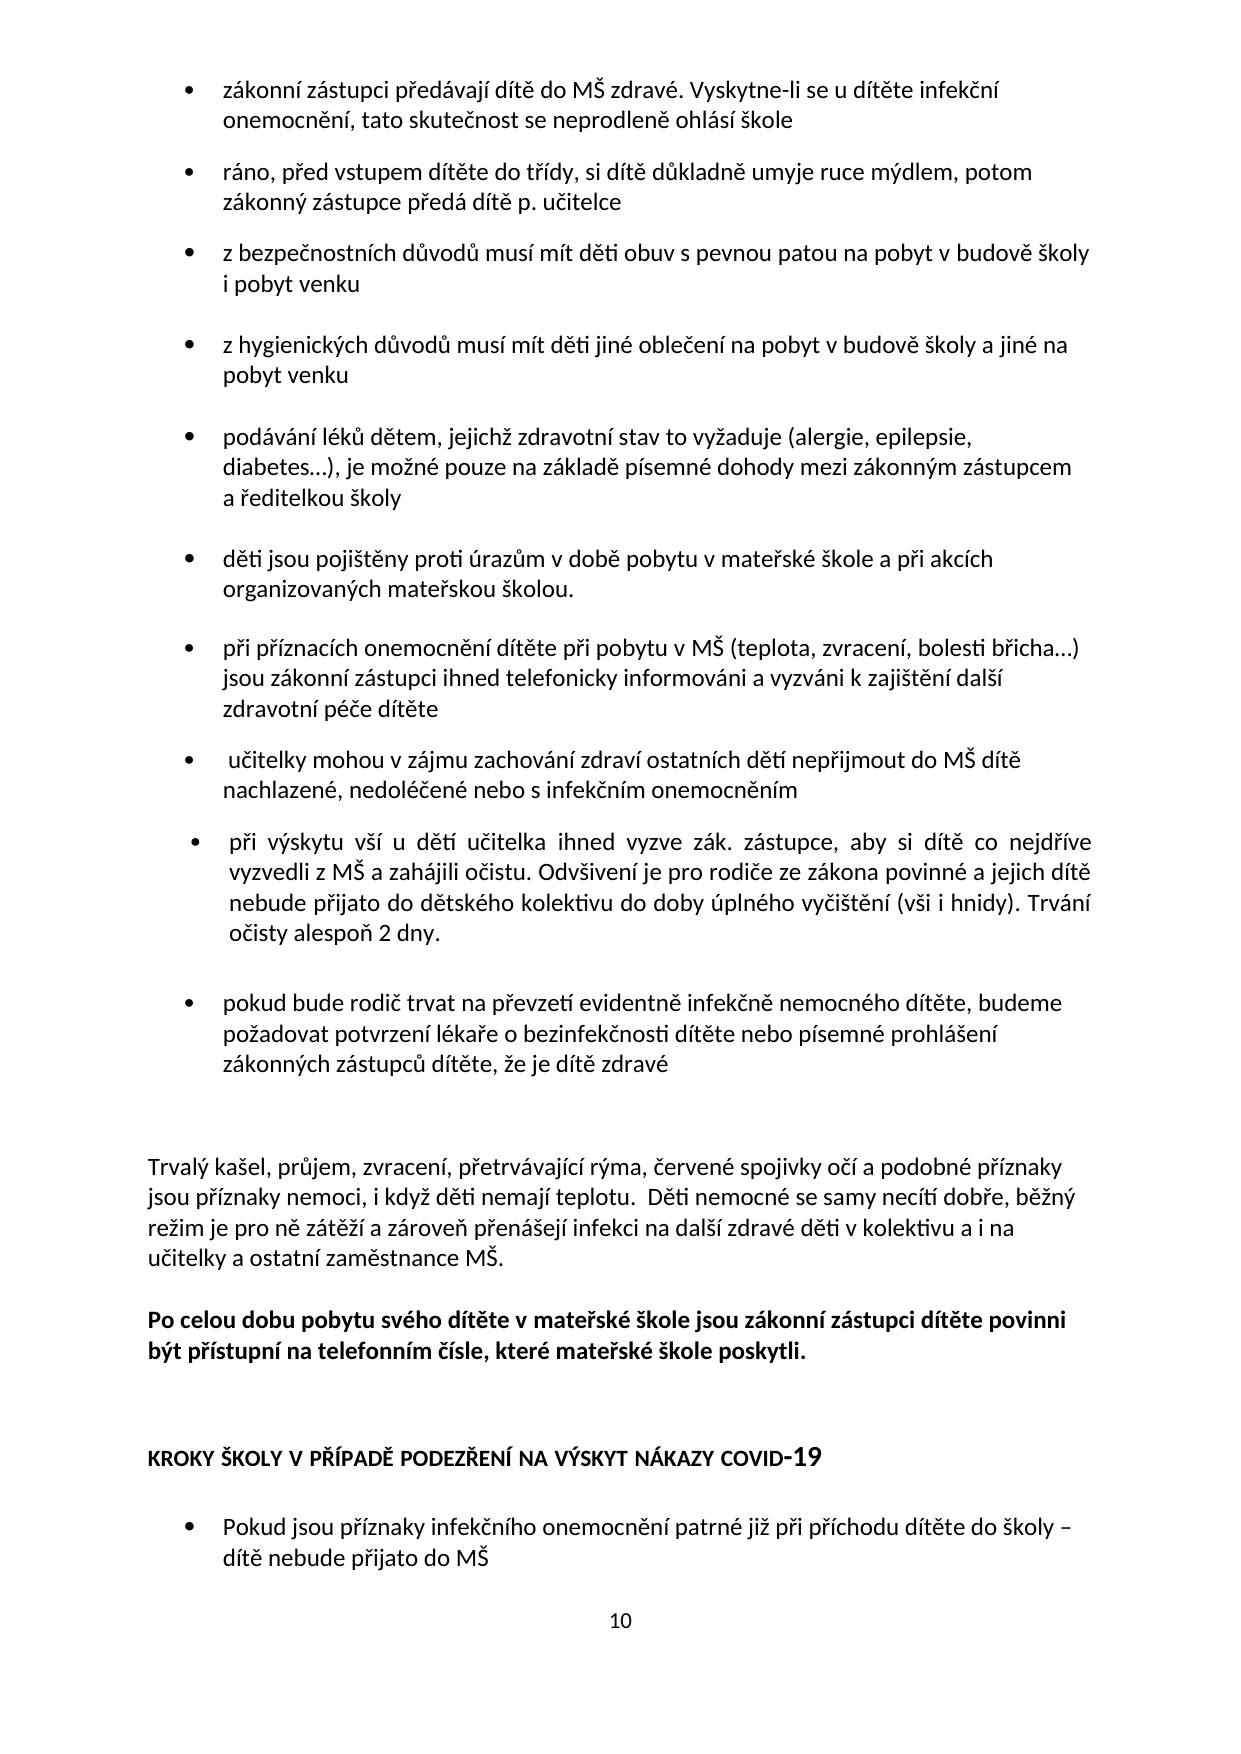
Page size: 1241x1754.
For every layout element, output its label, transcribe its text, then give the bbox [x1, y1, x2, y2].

list zákonní zástupci předávají dítě do MŠ zdravé. Vyskytne-li se u dítěte infekční onemocnění, tato skutečnost se neprodleně ohlásí škole [185, 74, 1093, 135]
list ráno, před vstupem dítěte do třídy, si dítě důkladně umyje ruce mýdlem, potom zákonný zástupce předá dítě p. učitelce [185, 156, 1093, 217]
list z hygienických důvodů musí mít děti jiné oblečení na pobyt v budově školy a jiné na pobyt venku [185, 329, 1093, 390]
list učitelky mohou v zájmu zachování zdraví ostatních dětí nepřijmout do MŠ dítě nachlazené, nedoléčené nebo s infekčním onemocněním [185, 744, 1093, 805]
list při příznacích onemocnění dítěte při pobytu v MŠ (teplota, zvracení, bolesti břicha…) jsou zákonní zástupci ihned telefonicky informováni a vyzváni k zajištění další zdravotní péče dítěte [185, 632, 1093, 723]
list z bezpečnostních důvodů musí mít děti obuv s pevnou patou na pobyt v budově školy i pobyt venku [185, 237, 1093, 298]
list podávání léků dětem, jejichž zdravotní stav to vyžaduje (alergie, epilepsie, diabetes…), je možné pouze na základě písemné dohody mezi zákonným zástupcem a ředitelkou školy [185, 421, 1093, 512]
text Trvalý kašel, průjem, zvracení, přetrvávající rýma, červené spojivky očí a podobné příznaky jsou příznaky nemoci, i když děti nemají teplotu. Děti nemocné se samy necítí dobře, běžný režim je pro ně zátěží a zároveň přenášejí infekci na další zdravé děti v kolektivu a i na učitelky a ostatní zaměstnance MŠ. [148, 1151, 1093, 1273]
list při výskytu vší u dětí učitelka ihned vyzve zák. zástupce, aby si dítě co nejdříve vyzvedli z MŠ a zahájili očistu. Odvšivení je pro rodiče ze zákona povinné a jejich dítě nebude přijato do dětského kolektivu do doby úplného vyčištění (vši i hnidy). Trvání očisty alespoň 2 dny. [191, 826, 1093, 948]
list Pokud jsou příznaky infekčního onemocnění patrné již při příchodu dítěte do školy – dítě nebude přijato do MŠ [185, 1512, 1093, 1573]
text Po celou dobu pobytu svého dítěte v mateřské škole jsou zákonní zástupci dítěte povinni být přístupní na telefonním čísle, které mateřské škole poskytli. [148, 1304, 1093, 1365]
text kroky školy v případě podezření na výskyt nákazy covid-19 [148, 1438, 1093, 1474]
list pokud bude rodič trvat na převzetí evidentně infekčně nemocného dítěte, budeme požadovat potvrzení lékaře o bezinfekčnosti dítěte nebo písemné prohlášení zákonných zástupců dítěte, že je dítě zdravé [185, 987, 1093, 1079]
list děti jsou pojištěny proti úrazům v době pobytu v mateřské škole a při akcích organizovaných mateřskou školou. [185, 543, 1093, 604]
